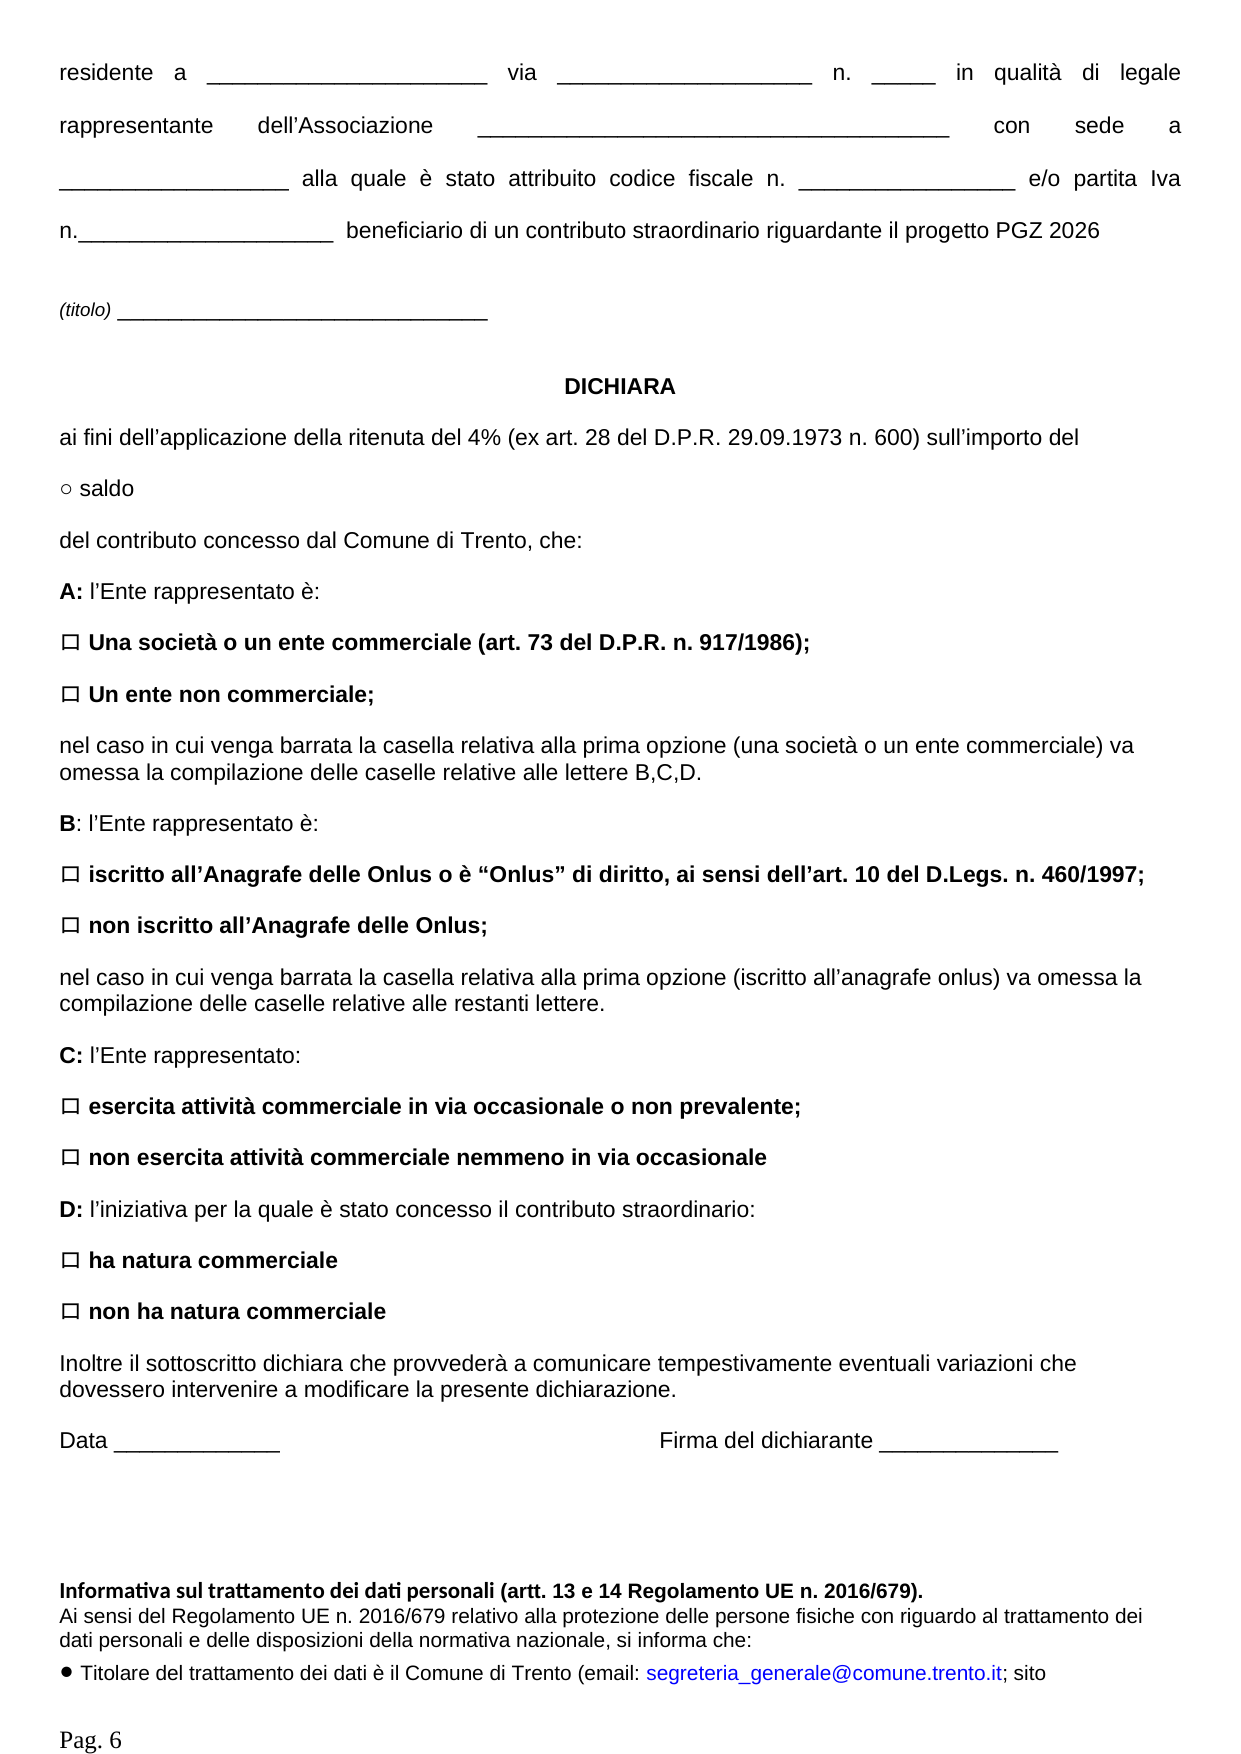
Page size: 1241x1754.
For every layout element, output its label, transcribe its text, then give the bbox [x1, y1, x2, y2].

text DICHIARA [59, 373, 1181, 399]
text ロ Un ente non commerciale; [59, 681, 1181, 707]
text A: l’Ente rappresentato è: [59, 578, 1181, 604]
text nel caso in cui venga barrata la casella relativa alla prima opzione (iscritto all’anagrafe onlus) va omessa la compilazione delle caselle relative alle restanti lettere. [59, 964, 1181, 1017]
text Data _____________ Firma del dichiarante ______________ [59, 1427, 1181, 1480]
text • Titolare del trattamento dei dati è il Comune di Trento (email: segreteria_generale@comune.trento.it; sito [59, 1652, 1181, 1688]
text ロ non ha natura commerciale [59, 1298, 1181, 1325]
text Informativa sul trattamento dei dati personali (artt. 13 e 14 Regolamento UE n. 2016/679). [59, 1576, 1181, 1604]
text D: l’iniziativa per la quale è stato concesso il contributo straordinario: [59, 1196, 1181, 1222]
text B: l’Ente rappresentato è: [59, 810, 1181, 836]
text ロ non iscritto all’Anagrafe delle Onlus; [59, 912, 1181, 939]
text residente a ______________________ via ____________________ n. _____ in qualità di legale rappresentante dell’Associazione _____________________________________ con sede a __________________ alla quale è stato attribuito codice fiscale n. _________________ e/o partita Iva n.____________________ beneficiario di un contributo straordinario riguardante il progetto PGZ 2026 [59, 59, 1181, 243]
text ロ ha natura commerciale [59, 1247, 1181, 1273]
text Inoltre il sottoscritto dichiara che provvederà a comunicare tempestivamente eventuali variazioni che dovessero intervenire a modificare la presente dichiarazione. [59, 1350, 1181, 1402]
text ロ non esercita attività commerciale nemmeno in via occasionale [59, 1144, 1181, 1171]
text ai fini dell’applicazione della ritenuta del 4% (ex art. 28 del D.P.R. 29.09.1973 n. 600) sull’importo del [59, 424, 1181, 450]
text ○ saldo [59, 475, 1181, 502]
text nel caso in cui venga barrata la casella relativa alla prima opzione (una società o un ente commerciale) va omessa la compilazione delle caselle relative alle lettere B,C,D. [59, 732, 1181, 785]
text Ai sensi del Regolamento UE n. 2016/679 relativo alla protezione delle persone fisiche con riguardo al trattamento dei dati personali e delle disposizioni della normativa nazionale, si informa che: [59, 1604, 1181, 1652]
text ロ iscritto all’Anagrafe delle Onlus o è “Onlus” di diritto, ai sensi dell’art. 10 del D.Legs. n. 460/1997; [59, 861, 1181, 887]
text del contributo concesso dal Comune di Trento, che: [59, 527, 1181, 553]
text C: l’Ente rappresentato: [59, 1042, 1181, 1068]
text ロ esercita attività commerciale in via occasionale o non prevalente; [59, 1093, 1181, 1119]
text (titolo) _____________________________ [59, 295, 1181, 321]
text ロ Una società o un ente commerciale (art. 73 del D.P.R. n. 917/1986); [59, 629, 1181, 656]
